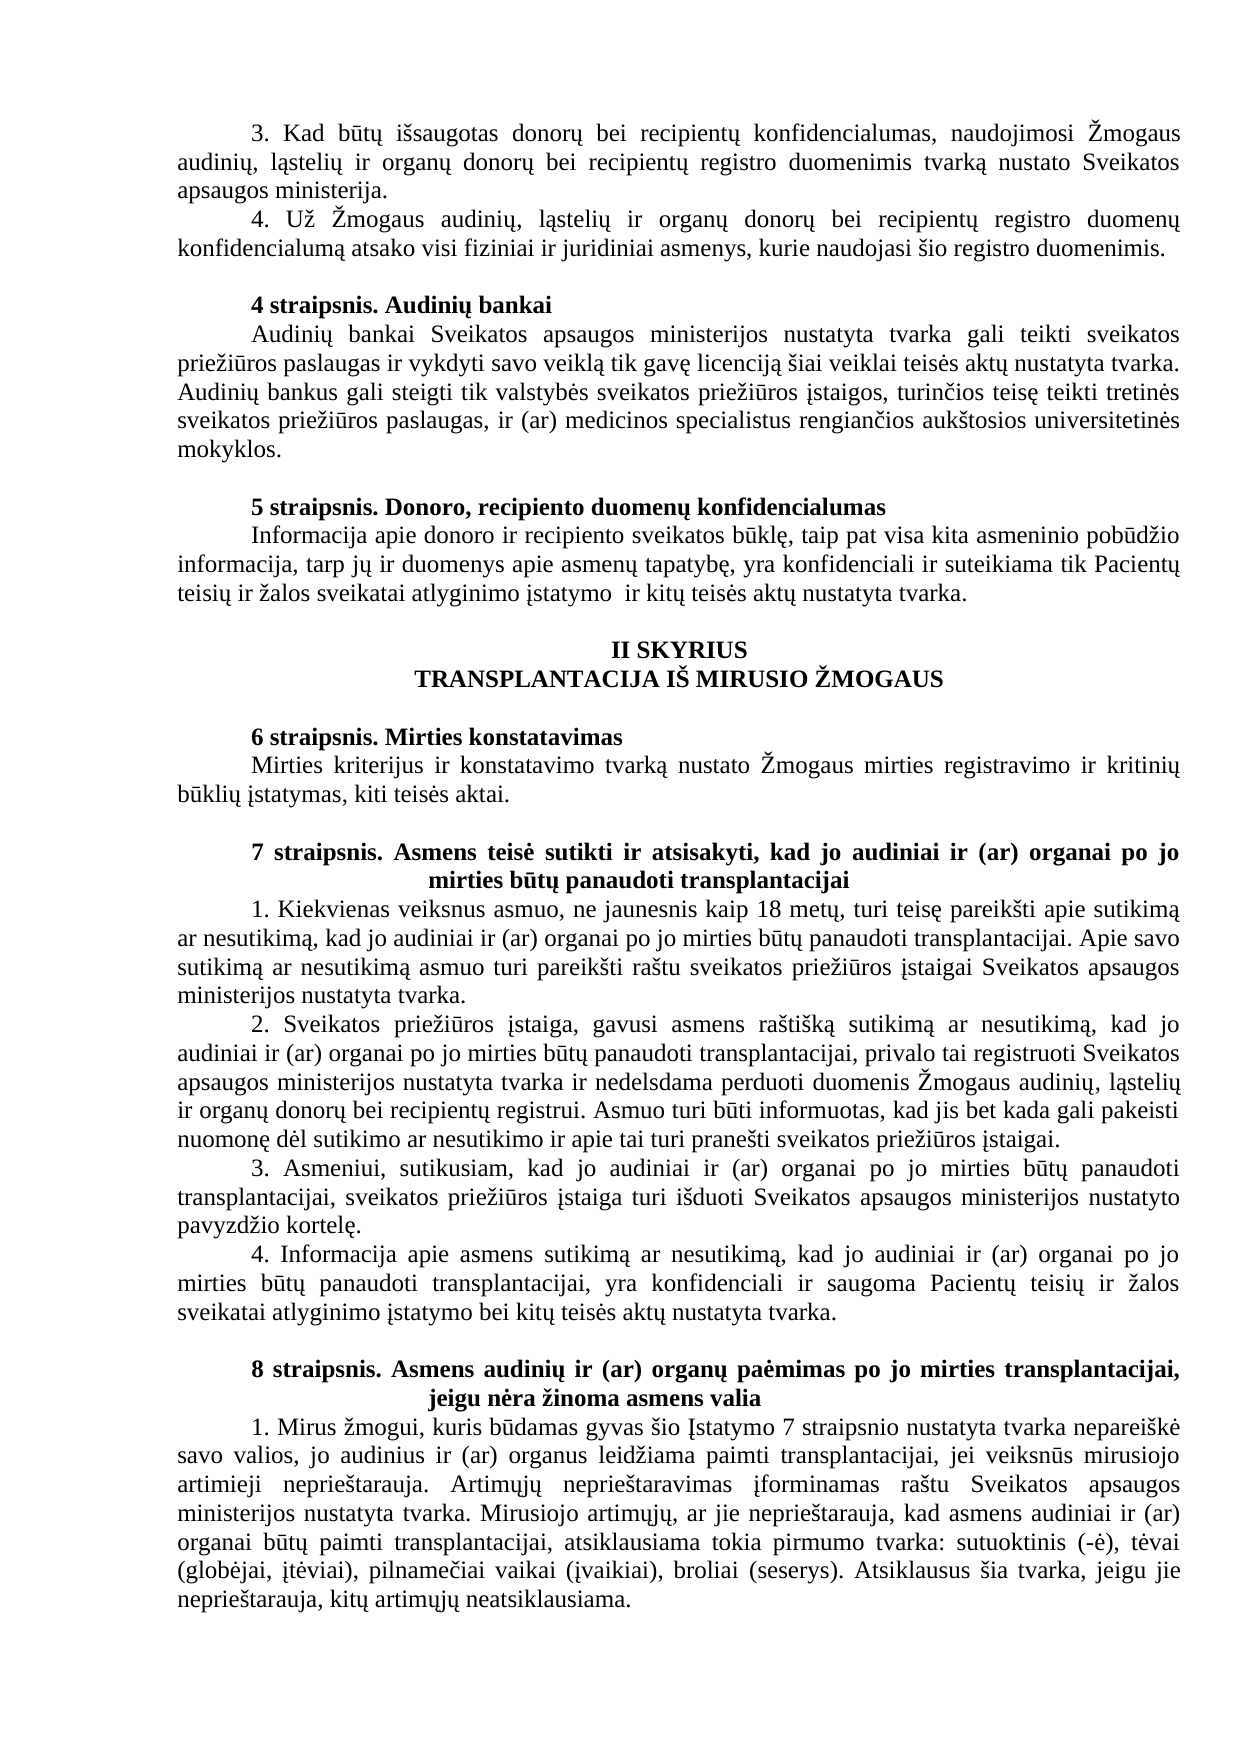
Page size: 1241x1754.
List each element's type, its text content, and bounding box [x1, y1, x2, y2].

text Mirties kriterijus ir konstatavimo tvarką nustato Žmogaus mirties registravimo ir kritinių būklių įstatymas, kiti teisės aktai. [177, 751, 1181, 808]
text 4 straipsnis. Audinių bankai [177, 291, 1181, 319]
text 6 straipsnis. Mirties konstatavimas [177, 722, 1181, 751]
text Informacija apie donoro ir recipiento sveikatos būklę, taip pat visa kita asmeninio pobūdžio informacija, tarp jų ir duomenys apie asmenų tapatybę, yra konfidenciali ir suteikiama tik Pacientų teisių ir žalos sveikatai atlyginimo įstatymo ir kitų teisės aktų nustatyta tvarka. [177, 521, 1181, 607]
text 3. Kad būtų išsaugotas donorų bei recipientų konfidencialumas, naudojimosi Žmogaus audinių, ląstelių ir organų donorų bei recipientų registro duomenimis tvarką nustato Sveikatos apsaugos ministerija. [177, 118, 1181, 204]
text 1. Kiekvienas veiksnus asmuo, ne jaunesnis kaip 18 metų, turi teisę pareikšti apie sutikimą ar nesutikimą, kad jo audiniai ir (ar) organai po jo mirties būtų panaudoti transplantacijai. Apie savo sutikimą ar nesutikimą asmuo turi pareikšti raštu sveikatos priežiūros įstaigai Sveikatos apsaugos ministerijos nustatyta tvarka. [177, 894, 1181, 1009]
text TRANSPLANTACIJA IŠ MIRUSIO ŽMOGAUS [177, 664, 1181, 693]
text 4. Informacija apie asmens sutikimą ar nesutikimą, kad jo audiniai ir (ar) organai po jo mirties būtų panaudoti transplantacijai, yra konfidenciali ir saugoma Pacientų teisių ir žalos sveikatai atlyginimo įstatymo bei kitų teisės aktų nustatyta tvarka. [177, 1239, 1181, 1326]
text 7 straipsnis. Asmens teisė sutikti ir atsisakyti, kad jo audiniai ir (ar) organai po jo mirties būtų panaudoti transplantacijai [251, 837, 1181, 894]
text II SKYRIUS [177, 636, 1181, 664]
text 2. Sveikatos priežiūros įstaiga, gavusi asmens raštišką sutikimą ar nesutikimą, kad jo audiniai ir (ar) organai po jo mirties būtų panaudoti transplantacijai, privalo tai registruoti Sveikatos apsaugos ministerijos nustatyta tvarka ir nedelsdama perduoti duomenis Žmogaus audinių, ląstelių ir organų donorų bei recipientų registrui. Asmuo turi būti informuotas, kad jis bet kada gali pakeisti nuomonę dėl sutikimo ar nesutikimo ir apie tai turi pranešti sveikatos priežiūros įstaigai. [177, 1009, 1181, 1153]
text 4. Už Žmogaus audinių, ląstelių ir organų donorų bei recipientų registro duomenų konfidencialumą atsako visi fiziniai ir juridiniai asmenys, kurie naudojasi šio registro duomenimis. [177, 204, 1181, 262]
text 1. Mirus žmogui, kuris būdamas gyvas šio Įstatymo 7 straipsnio nustatyta tvarka nepareiškė savo valios, jo audinius ir (ar) organus leidžiama paimti transplantacijai, jei veiksnūs mirusiojo artimieji neprieštarauja. Artimųjų neprieštaravimas įforminamas raštu Sveikatos apsaugos ministerijos nustatyta tvarka. Mirusiojo artimųjų, ar jie neprieštarauja, kad asmens audiniai ir (ar) organai būtų paimti transplantacijai, atsiklausiama tokia pirmumo tvarka: sutuoktinis (-ė), tėvai (globėjai, įtėviai), pilnamečiai vaikai (įvaikiai), broliai (seserys). Atsiklausus šia tvarka, jeigu jie neprieštarauja, kitų artimųjų neatsiklausiama. [177, 1412, 1181, 1613]
text Audinių bankai Sveikatos apsaugos ministerijos nustatyta tvarka gali teikti sveikatos priežiūros paslaugas ir vykdyti savo veiklą tik gavę licenciją šiai veiklai teisės aktų nustatyta tvarka. Audinių bankus gali steigti tik valstybės sveikatos priežiūros įstaigos, turinčios teisę teikti tretinės sveikatos priežiūros paslaugas, ir (ar) medicinos specialistus rengiančios aukštosios universitetinės mokyklos. [177, 319, 1181, 463]
text 5 straipsnis. Donoro, recipiento duomenų konfidencialumas [177, 492, 1181, 521]
text 3. Asmeniui, sutikusiam, kad jo audiniai ir (ar) organai po jo mirties būtų panaudoti transplantacijai, sveikatos priežiūros įstaiga turi išduoti Sveikatos apsaugos ministerijos nustatyto pavyzdžio kortelę. [177, 1153, 1181, 1239]
text 8 straipsnis. Asmens audinių ir (ar) organų paėmimas po jo mirties transplantacijai, jeigu nėra žinoma asmens valia [251, 1354, 1181, 1412]
